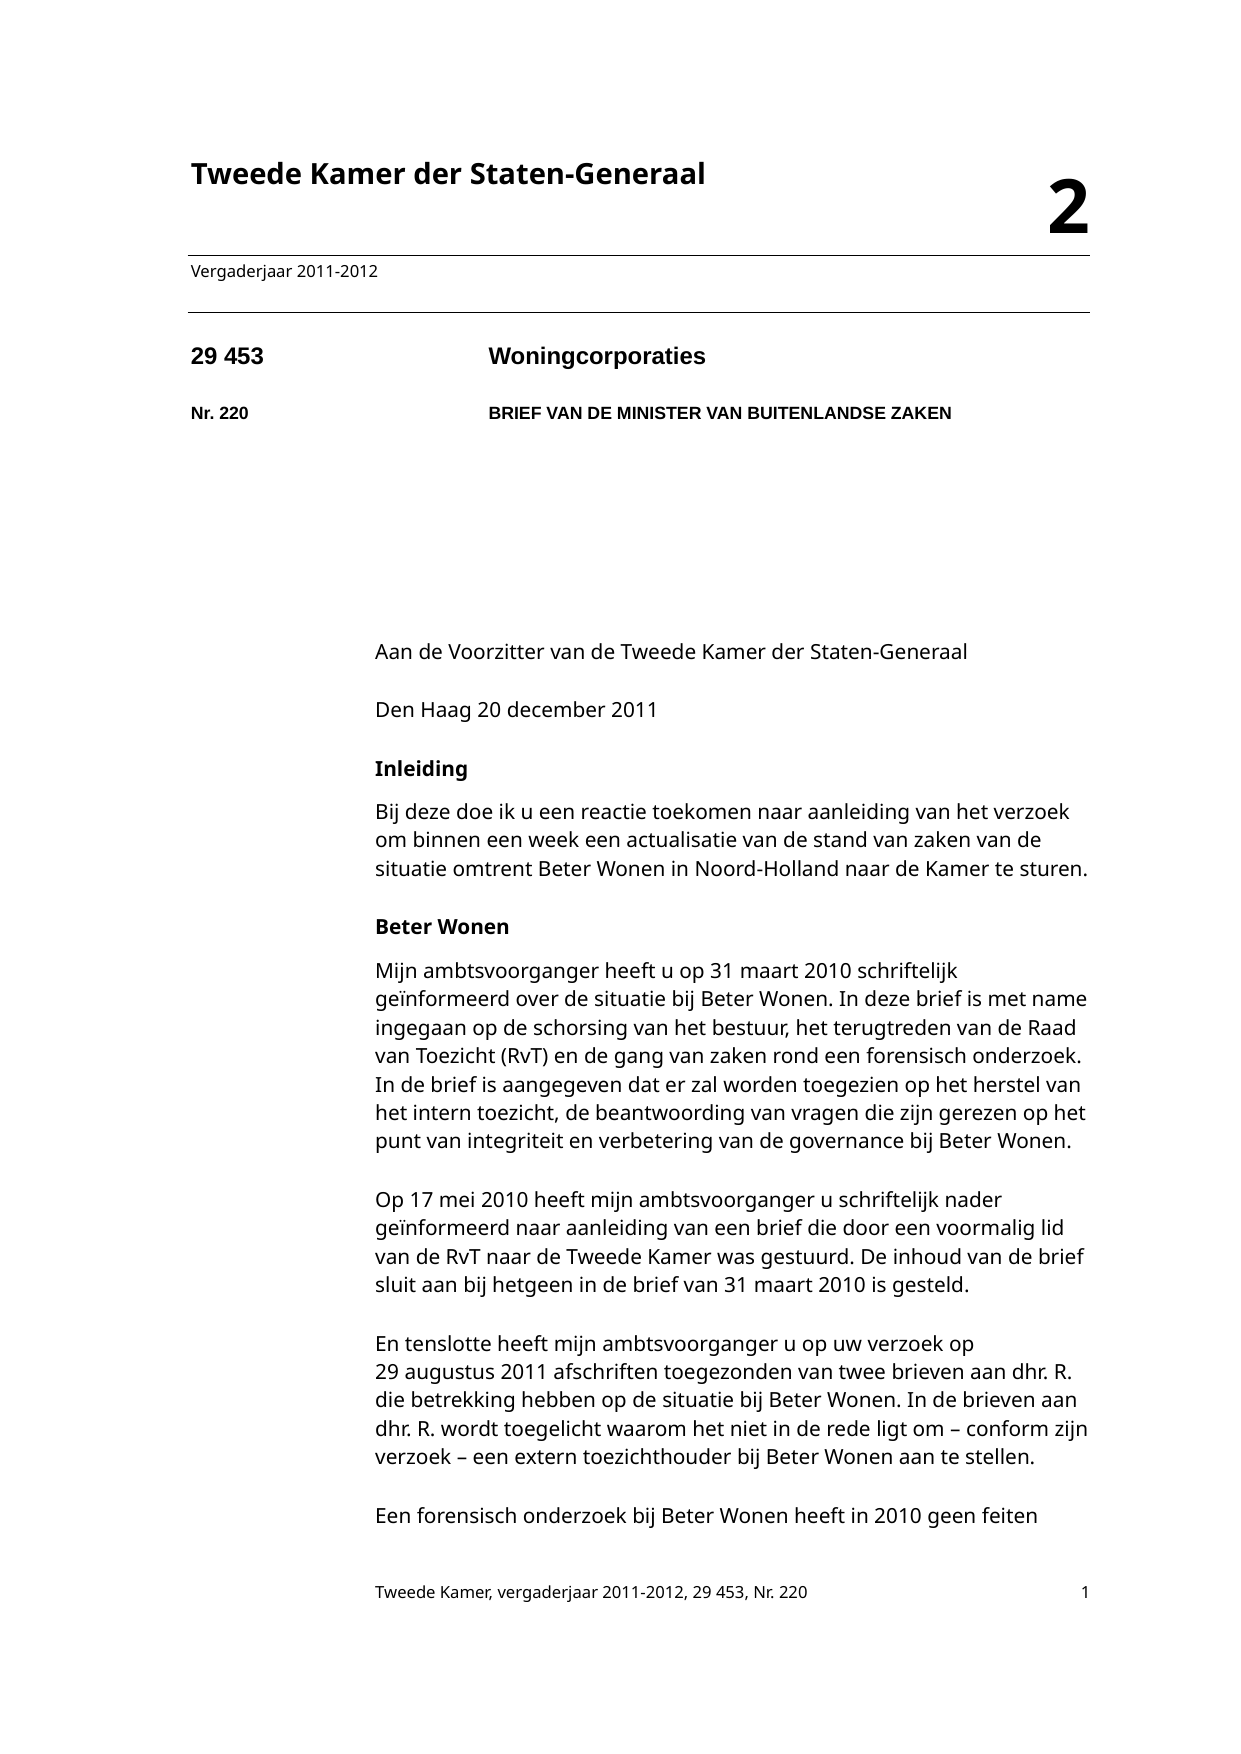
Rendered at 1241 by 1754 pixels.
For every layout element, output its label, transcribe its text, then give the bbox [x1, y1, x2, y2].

text Een forensisch onderzoek bij Beter Wonen heeft in 2010 geen feiten [375, 1501, 1090, 1529]
table_header 2 [910, 150, 1090, 255]
table_cell 29 453 [188, 339, 485, 399]
table_header Tweede Kamer der Staten-Generaal [188, 150, 909, 255]
text En tenslotte heeft mijn ambtsvoorganger u op uw verzoek op 29 augustus 2011 afschriften toegezonden van twee brieven aan dhr. R. die betrekking hebben op de situatie bij Beter Wonen. In de brieven aan dhr. R. wordt toegelicht waarom het niet in de rede ligt om – conform zijn verzoek – een extern toezichthouder bij Beter Wonen aan te stellen. [375, 1329, 1090, 1471]
text Beter Wonen [375, 912, 1090, 941]
table_cell [485, 256, 1090, 312]
table_cell [188, 313, 485, 339]
text Den Haag 20 december 2011 [375, 695, 1090, 724]
table_cell Woningcorporaties [485, 339, 1090, 399]
text Mijn ambtsvoorganger heeft u op 31 maart 2010 schriftelijk geïnformeerd over de situatie bij Beter Wonen. In deze brief is met name ingegaan op de schorsing van het bestuur, het terugtreden van de Raad van Toezicht (RvT) en de gang van zaken rond een forensisch onderzoek. In de brief is aangegeven dat er zal worden toegezien op het herstel van het intern toezicht, de beantwoording van vragen die zijn gerezen op het punt van integriteit en verbetering van de governance bij Beter Wonen. [375, 956, 1090, 1155]
text Inleiding [375, 754, 1090, 782]
text Bij deze doe ik u een reactie toekomen naar aanleiding van het verzoek om binnen een week een actualisatie van de stand van zaken van de situatie omtrent Beter Wonen in Noord-Holland naar de Kamer te sturen. [375, 797, 1090, 882]
table_cell Nr. 220 [188, 399, 485, 518]
table_cell [485, 313, 1090, 339]
text Aan de Voorzitter van de Tweede Kamer der Staten-Generaal [375, 637, 1090, 665]
text Op 17 mei 2010 heeft mijn ambtsvoorganger u schriftelijk nader geïnformeerd naar aanleiding van een brief die door een voormalig lid van de RvT naar de Tweede Kamer was gestuurd. De inhoud van de brief sluit aan bij hetgeen in de brief van 31 maart 2010 is gesteld. [375, 1185, 1090, 1299]
table_cell Vergaderjaar 2011-2012 [188, 256, 485, 312]
table_cell BRIEF VAN DE MINISTER VAN BUITENLANDSE ZAKEN [485, 399, 1090, 518]
